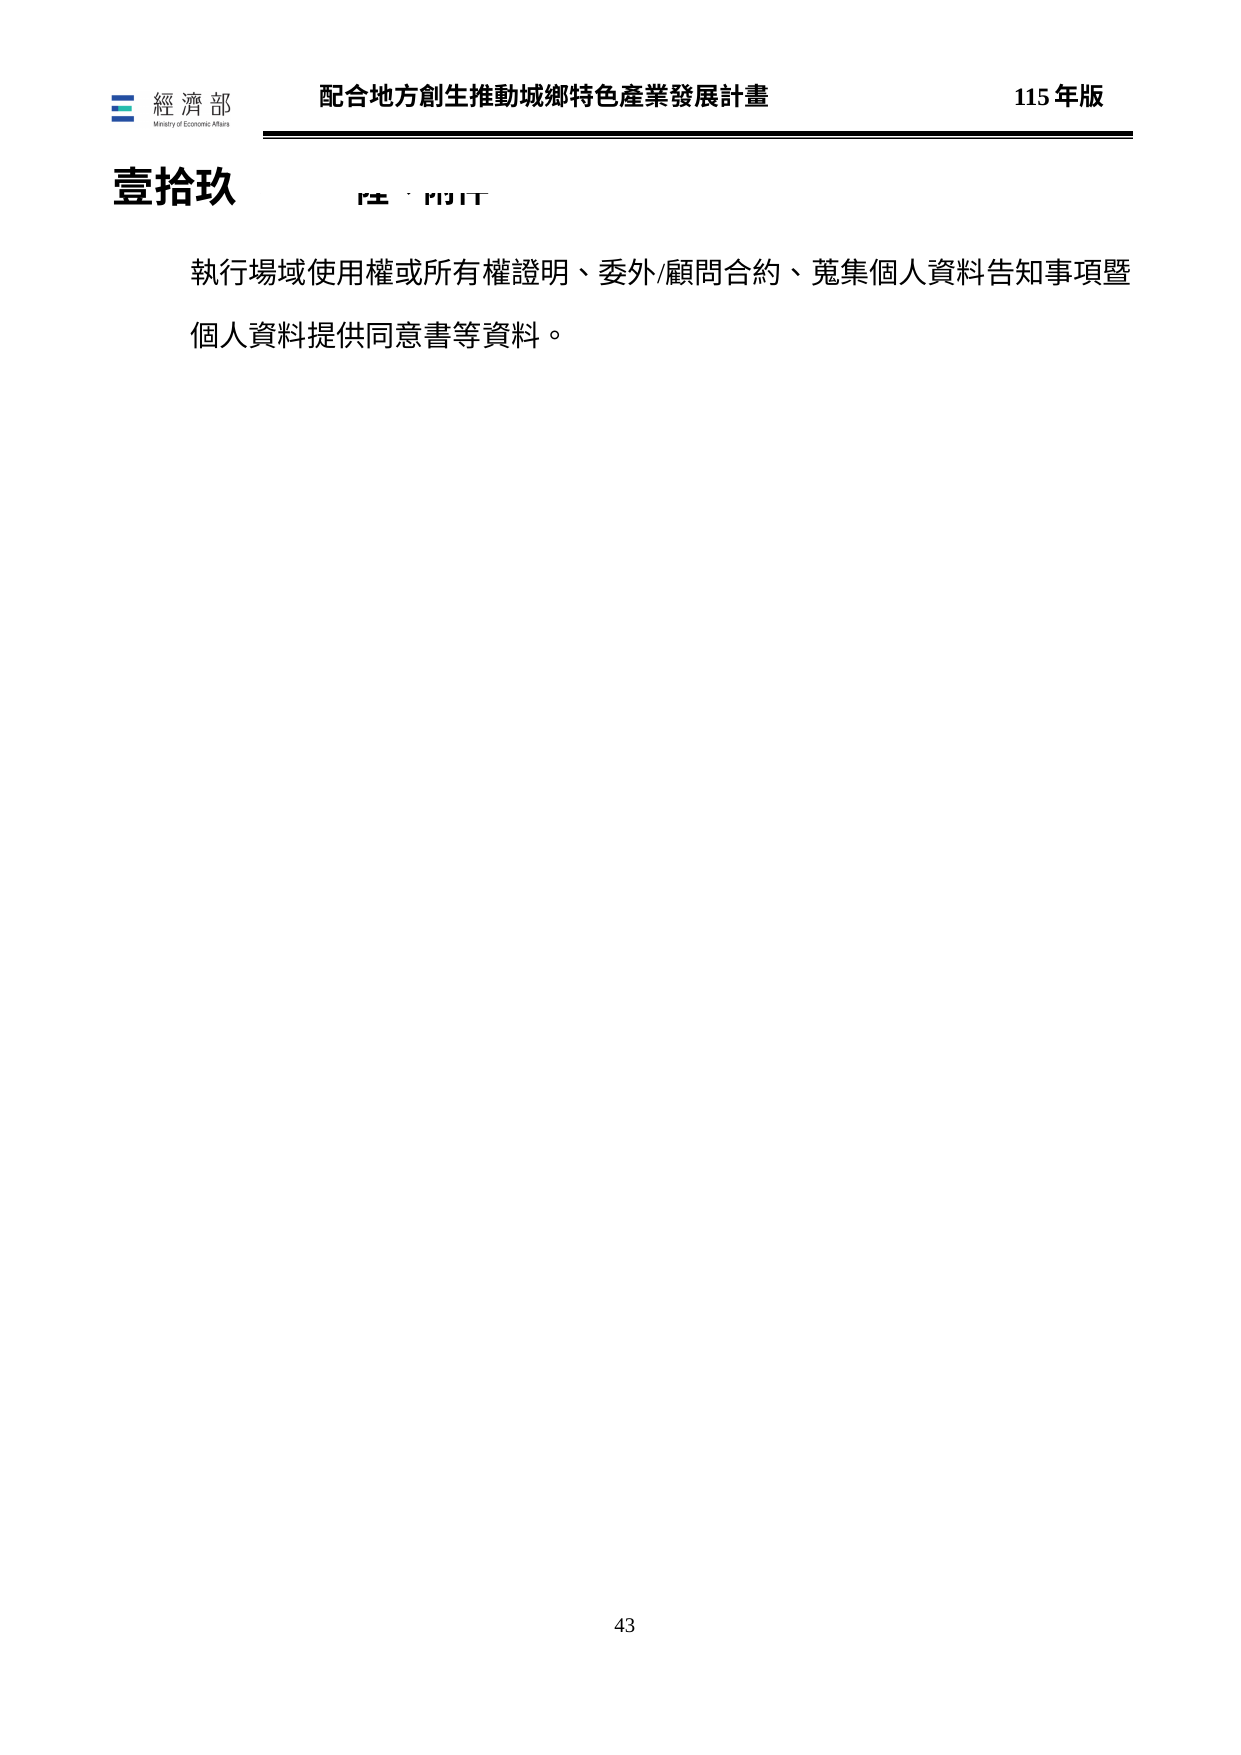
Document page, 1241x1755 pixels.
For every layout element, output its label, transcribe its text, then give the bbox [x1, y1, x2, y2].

subtitle 陸、附件 [112, 162, 1137, 212]
text 執行場域使用權或所有權證明、委外/顧問合約、蒐集個人資料告知事項暨個人資料提供同意書等資料。 [190, 229, 1137, 354]
